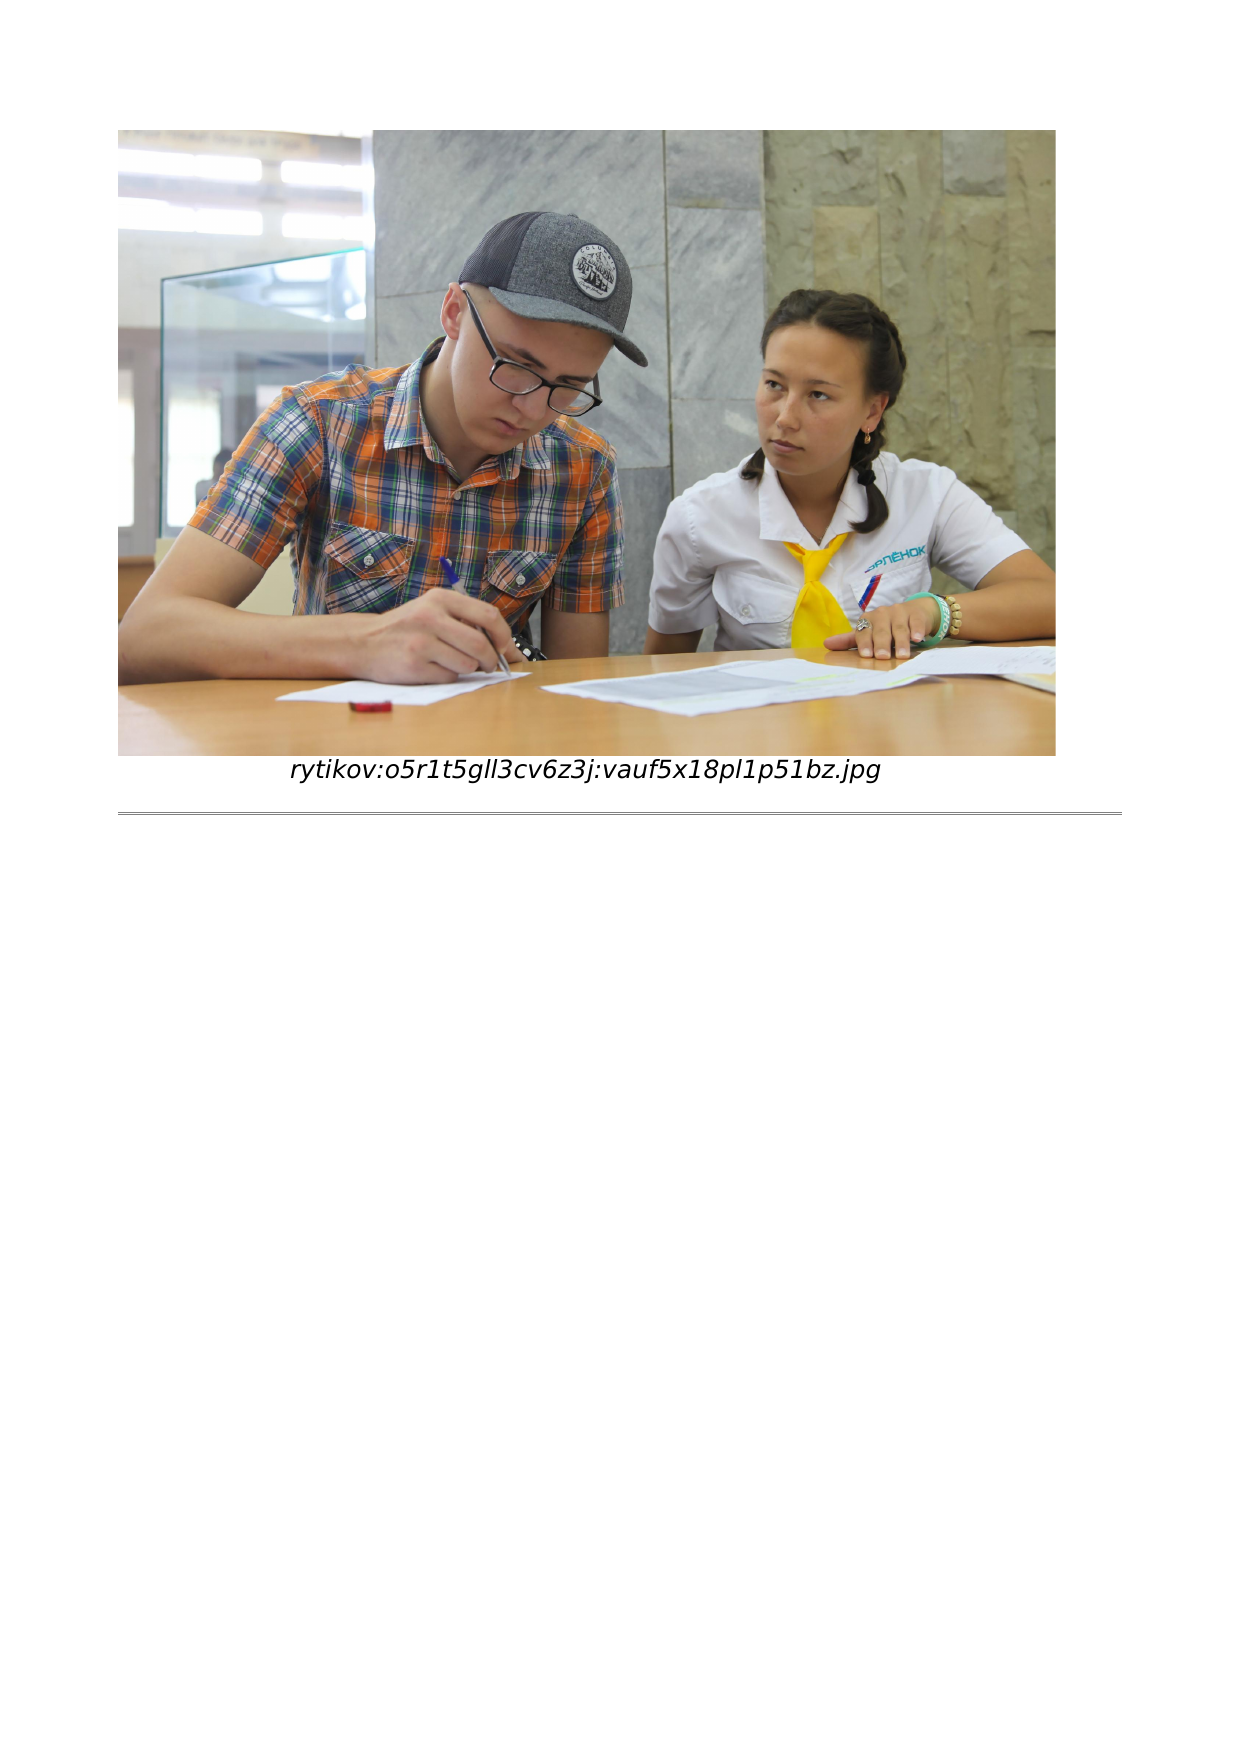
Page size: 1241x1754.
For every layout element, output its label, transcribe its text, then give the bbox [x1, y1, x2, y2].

picture [118, 130, 1056, 756]
text rytikov:o5r1t5gll3cv6z3j:vauf5x18pl1p51bz.jpg [118, 756, 1056, 785]
